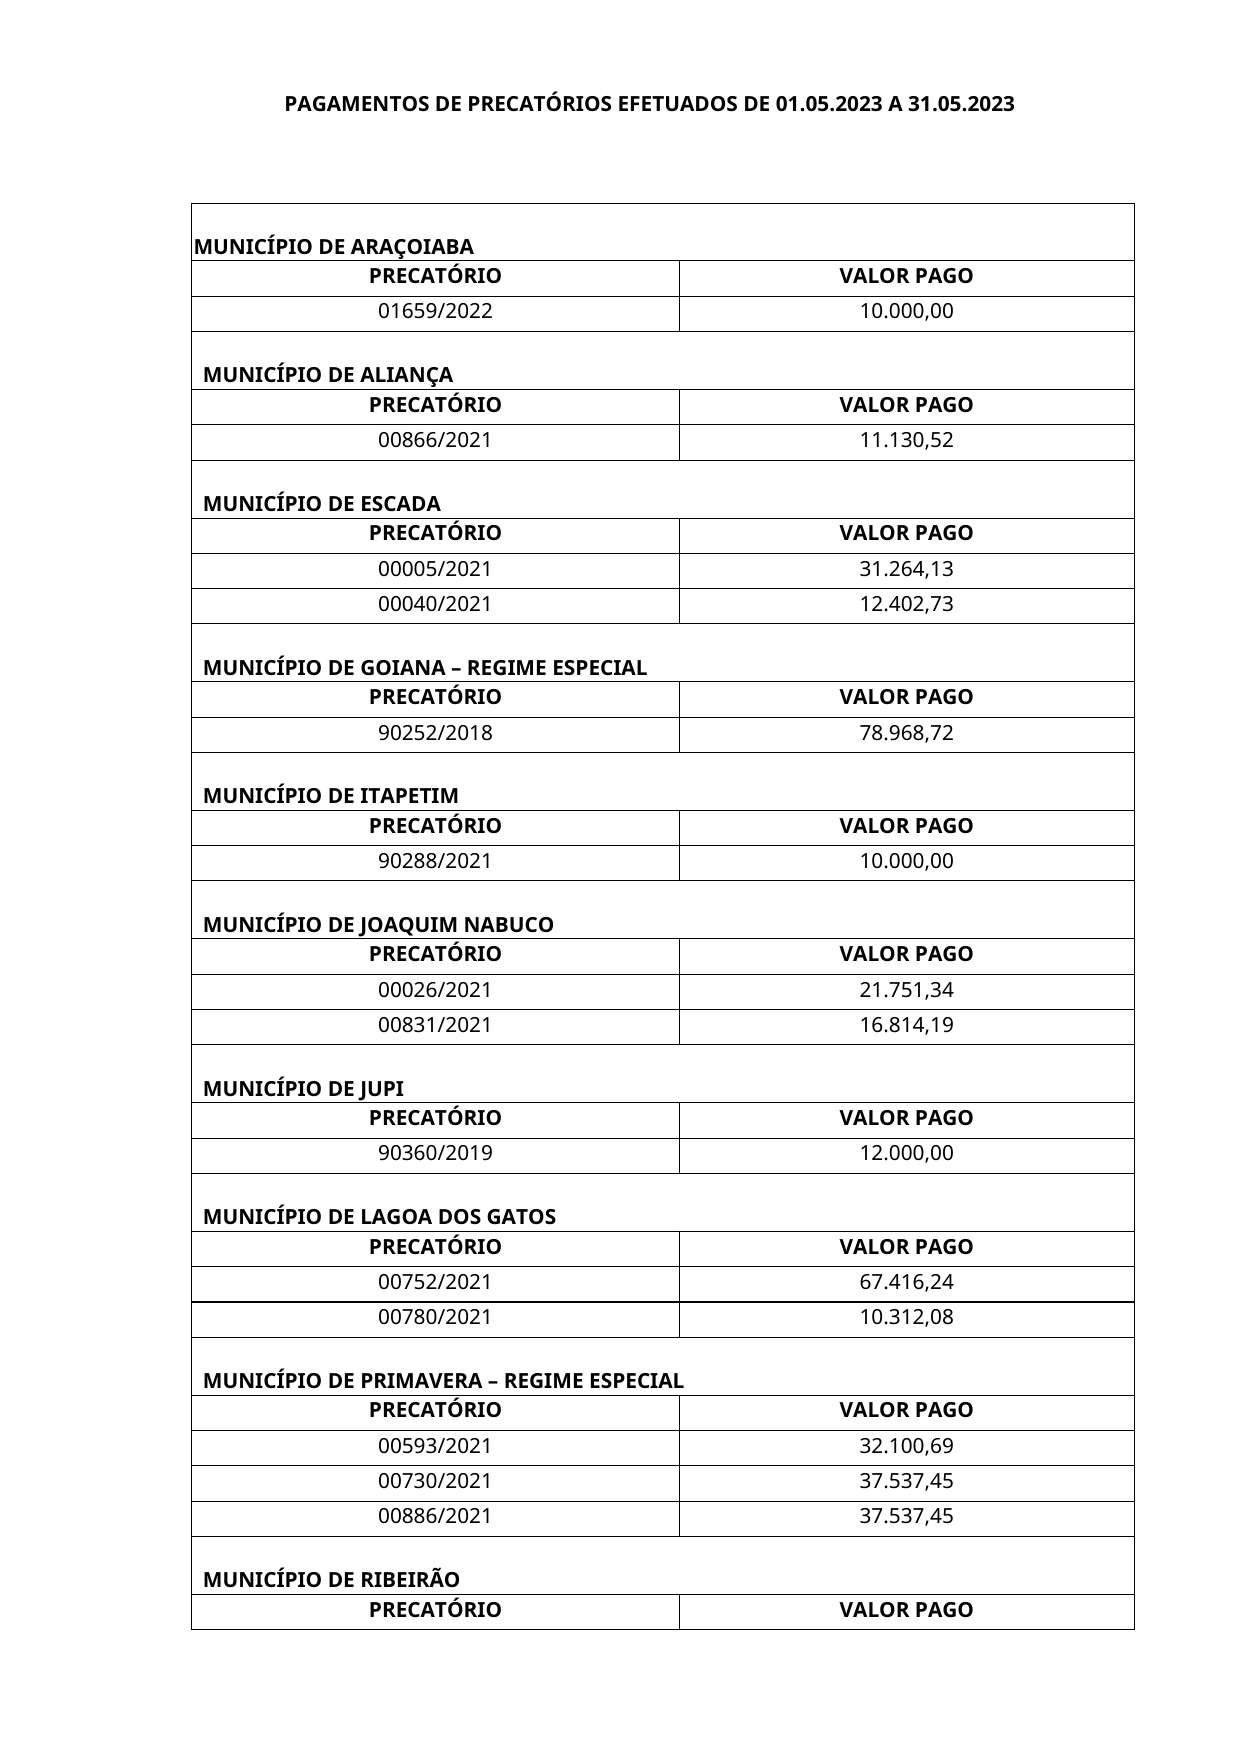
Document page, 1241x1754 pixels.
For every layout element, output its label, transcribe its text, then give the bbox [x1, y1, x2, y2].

table_cell 00026/2021 [192, 975, 679, 1009]
table_cell 12.000,00 [680, 1139, 1134, 1173]
table_cell 11.130,52 [680, 425, 1134, 459]
table_cell 10.312,08 [680, 1303, 1134, 1337]
table_cell PRECATÓRIO [192, 261, 679, 296]
table_cell 10.000,00 [680, 846, 1134, 880]
table_cell VALOR PAGO [680, 1396, 1134, 1430]
table_cell PRECATÓRIO [192, 1396, 679, 1430]
table_cell VALOR PAGO [680, 682, 1134, 717]
table_cell PRECATÓRIO [192, 682, 679, 717]
table_cell VALOR PAGO [680, 519, 1134, 553]
table_cell MUNICÍPIO DE ITAPETIM [192, 753, 1134, 810]
table_cell 21.751,34 [680, 975, 1134, 1009]
table_cell VALOR PAGO [680, 1103, 1134, 1137]
table_cell 00730/2021 [192, 1466, 679, 1501]
subtitle PAGAMENTOS DE PRECATÓRIOS EFETUADOS DE 01.05.2023 A 31.05.2023 [177, 89, 1122, 117]
table_cell 78.968,72 [680, 718, 1134, 752]
table_cell MUNICÍPIO DE ESCADA [192, 461, 1134, 517]
table_cell 00886/2021 [192, 1502, 679, 1536]
table_cell PRECATÓRIO [192, 939, 679, 974]
table_cell VALOR PAGO [680, 261, 1134, 296]
table_cell 31.264,13 [680, 554, 1134, 588]
table_cell VALOR PAGO [680, 939, 1134, 974]
table_cell VALOR PAGO [680, 1595, 1134, 1629]
table_cell 67.416,24 [680, 1267, 1134, 1301]
table_cell PRECATÓRIO [192, 1232, 679, 1266]
table_cell 90252/2018 [192, 718, 679, 752]
table_cell 00040/2021 [192, 589, 679, 623]
table_cell MUNICÍPIO DE ALIANÇA [192, 332, 1134, 389]
table_cell 00752/2021 [192, 1267, 679, 1301]
table_cell VALOR PAGO [680, 811, 1134, 845]
table_cell 00593/2021 [192, 1431, 679, 1465]
table_cell MUNICÍPIO DE PRIMAVERA – REGIME ESPECIAL [192, 1338, 1134, 1394]
table_cell VALOR PAGO [680, 390, 1134, 424]
table_cell PRECATÓRIO [192, 390, 679, 424]
table_cell MUNICÍPIO DE RIBEIRÃO [192, 1537, 1134, 1594]
table_cell VALOR PAGO [680, 1232, 1134, 1266]
table_cell PRECATÓRIO [192, 519, 679, 553]
table_cell 00005/2021 [192, 554, 679, 588]
table_cell 00780/2021 [192, 1303, 679, 1337]
table_cell MUNICÍPIO DE LAGOA DOS GATOS [192, 1174, 1134, 1231]
table_cell 00831/2021 [192, 1010, 679, 1044]
table_cell 00866/2021 [192, 425, 679, 459]
table_cell PRECATÓRIO [192, 1595, 679, 1629]
table_cell 12.402,73 [680, 589, 1134, 623]
table_cell PRECATÓRIO [192, 811, 679, 845]
table_cell 16.814,19 [680, 1010, 1134, 1044]
table_cell 90288/2021 [192, 846, 679, 880]
table_cell MUNICÍPIO DE JUPI [192, 1045, 1134, 1102]
table_cell 37.537,45 [680, 1466, 1134, 1501]
table_cell 10.000,00 [680, 297, 1134, 331]
table_cell 01659/2022 [192, 297, 679, 331]
table_cell MUNICÍPIO DE JOAQUIM NABUCO [192, 881, 1134, 938]
table_cell 90360/2019 [192, 1139, 679, 1173]
table_cell PRECATÓRIO [192, 1103, 679, 1137]
table_cell 37.537,45 [680, 1502, 1134, 1536]
table_header MUNICÍPIO DE ARAÇOIABA [192, 204, 1134, 260]
table_cell 32.100,69 [680, 1431, 1134, 1465]
table_cell MUNICÍPIO DE GOIANA – REGIME ESPECIAL [192, 624, 1134, 681]
